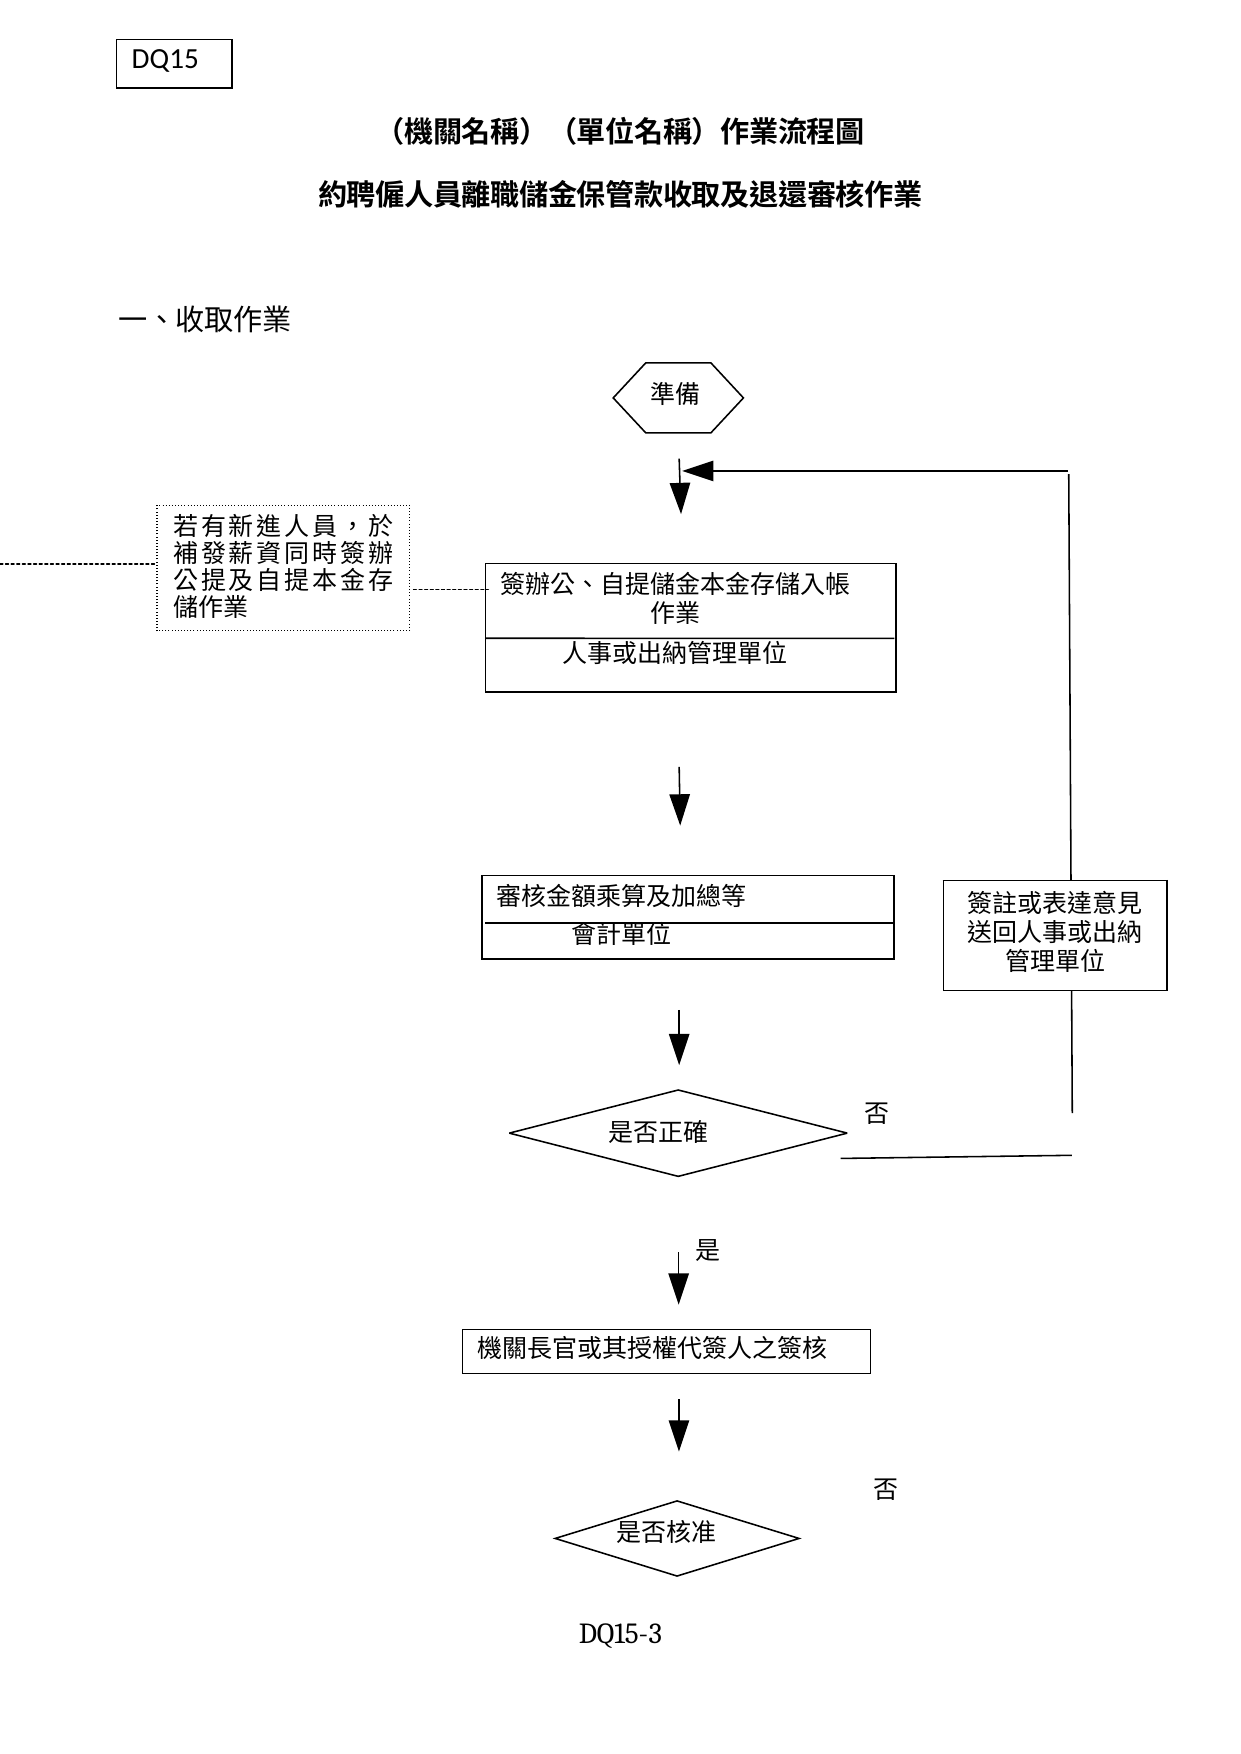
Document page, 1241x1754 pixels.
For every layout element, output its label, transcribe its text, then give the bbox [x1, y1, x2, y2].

text 是 [695, 1231, 721, 1262]
text 若有新進人員，於補發薪資同時簽辦公提及自提本金存儲作業 [173, 514, 393, 622]
text 否 [864, 1093, 891, 1130]
text 否 [873, 1469, 899, 1501]
text （機關名稱）（單位名稱）作業流程圖 [118, 88, 1122, 151]
text 一、收取作業 [118, 276, 1122, 338]
text 約聘僱人員離職儲金保管款收取及退還審核作業 [118, 151, 1122, 213]
text 簽註或表達意見送回人事或出納管理單位 [959, 889, 1151, 976]
